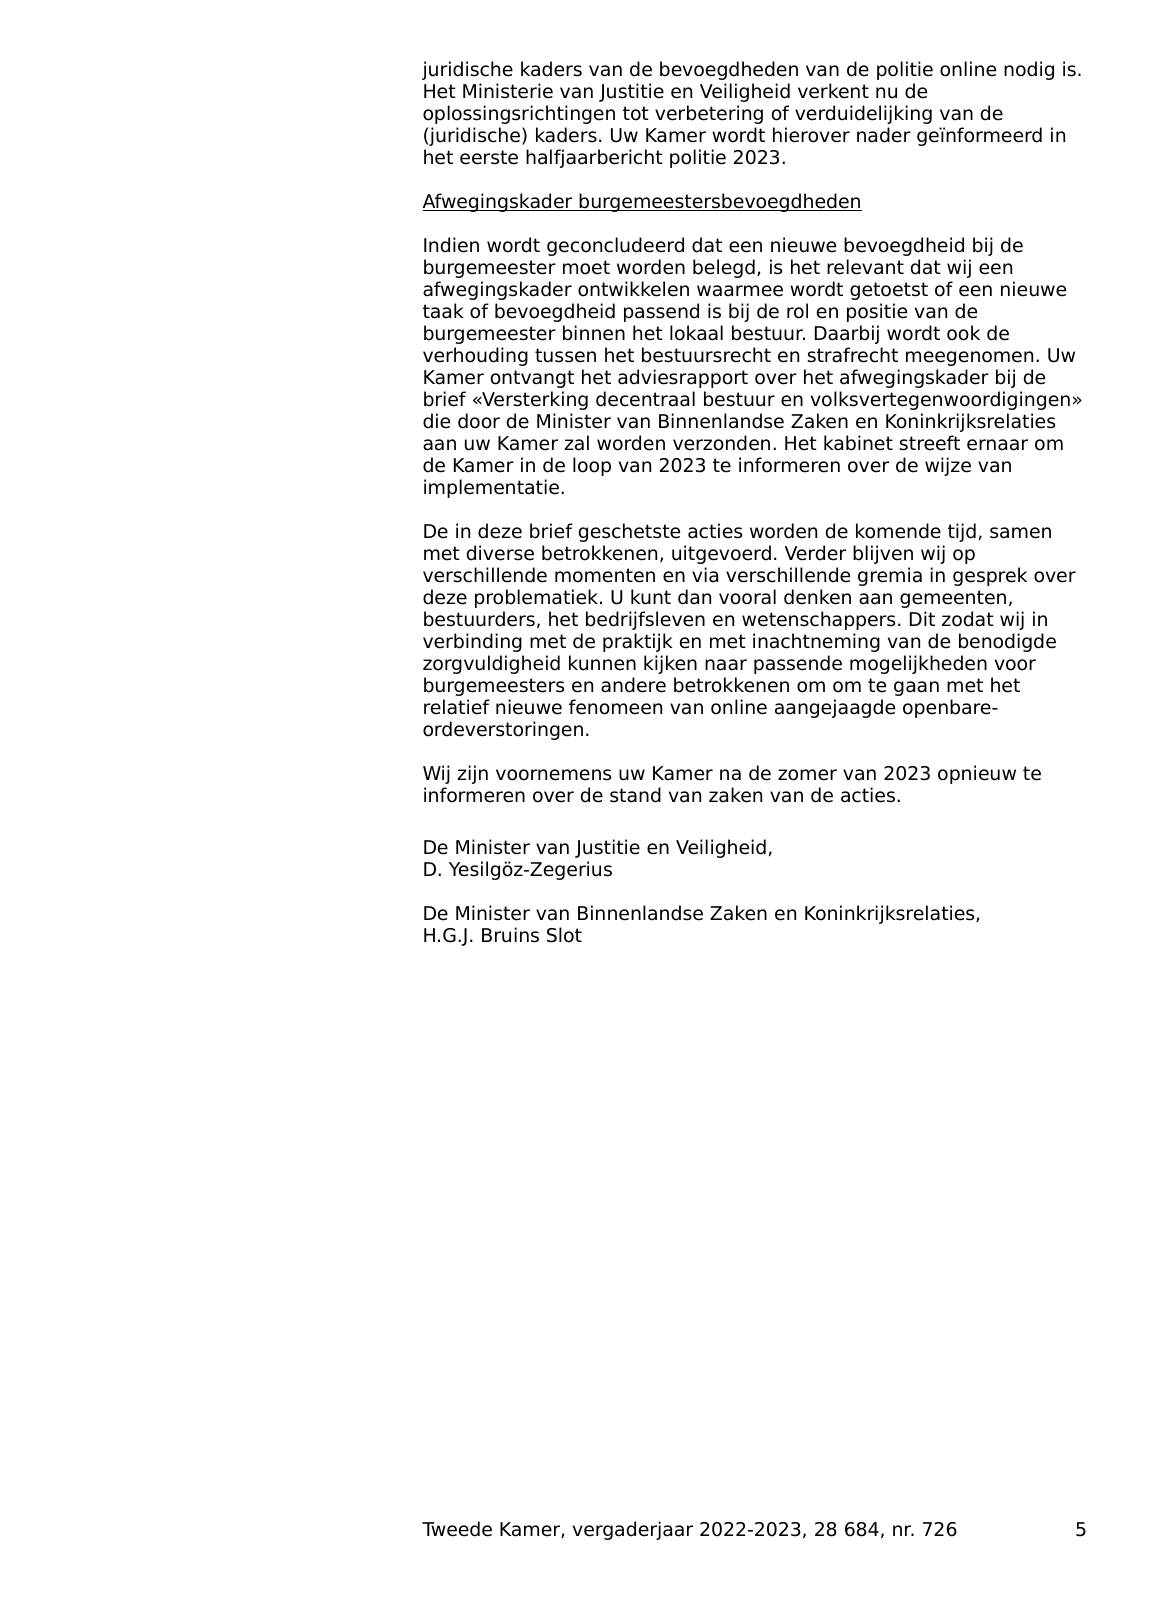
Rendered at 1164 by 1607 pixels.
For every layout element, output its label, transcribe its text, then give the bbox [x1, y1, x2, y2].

text De in deze brief geschetste acties worden de komende tijd, samen met diverse betrokkenen, uitgevoerd. Verder blijven wij op verschillende momenten en via verschillende gremia in gesprek over deze problematiek. U kunt dan vooral denken aan gemeenten, bestuurders, het bedrijfsleven en wetenschappers. Dit zodat wij in verbinding met de praktijk en met inachtneming van de benodigde zorgvuldigheid kunnen kijken naar passende mogelijkheden voor burgemeesters en andere betrokkenen om om te gaan met het relatief nieuwe fenomeen van online aangejaagde openbare-ordeverstoringen. [422, 521, 1087, 741]
text Indien wordt geconcludeerd dat een nieuwe bevoegdheid bij de burgemeester moet worden belegd, is het relevant dat wij een afwegingskader ontwikkelen waarmee wordt getoetst of een nieuwe taak of bevoegdheid passend is bij de rol en positie van de burgemeester binnen het lokaal bestuur. Daarbij wordt ook de verhouding tussen het bestuursrecht en strafrecht meegenomen. Uw Kamer ontvangt het adviesrapport over het afwegingskader bij de brief «Versterking decentraal bestuur en volksvertegenwoordigingen» die door de Minister van Binnenlandse Zaken en Koninkrijksrelaties aan uw Kamer zal worden verzonden. Het kabinet streeft ernaar om de Kamer in de loop van 2023 te informeren over de wijze van implementatie. [422, 235, 1087, 499]
text De Minister van Justitie en Veiligheid, D. Yesilgöz-Zegerius [422, 837, 1087, 881]
text Wij zijn voornemens uw Kamer na de zomer van 2023 opnieuw te informeren over de stand van zaken van de acties. [422, 763, 1087, 807]
text De Minister van Binnenlandse Zaken en Koninkrijksrelaties, H.G.J. Bruins Slot [422, 903, 1087, 947]
text juridische kaders van de bevoegdheden van de politie online nodig is. Het Ministerie van Justitie en Veiligheid verkent nu de oplossingsrichtingen tot verbetering of verduidelijking van de (juridische) kaders. Uw Kamer wordt hierover nader geïnformeerd in het eerste halfjaarbericht politie 2023. [422, 59, 1087, 169]
subtitle Afwegingskader burgemeestersbevoegdheden [422, 191, 1087, 213]
